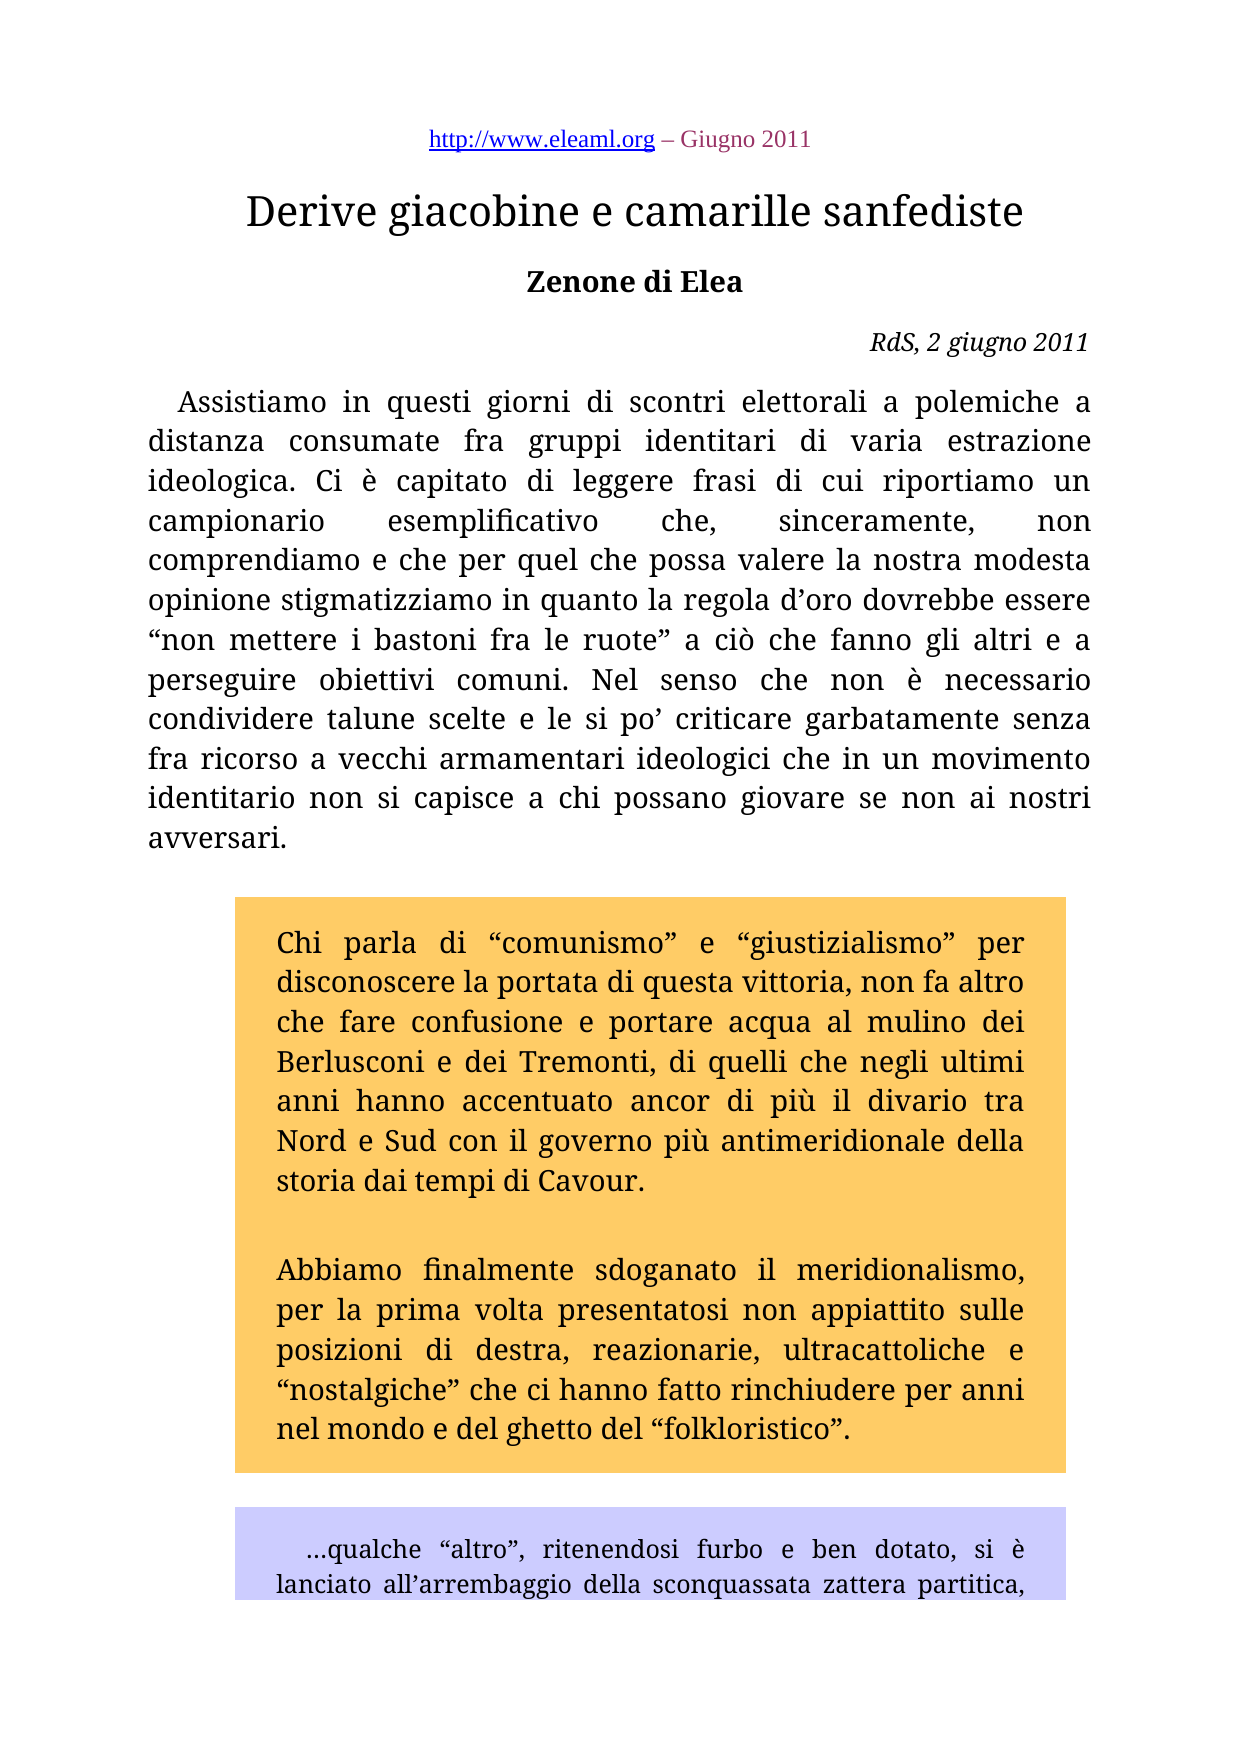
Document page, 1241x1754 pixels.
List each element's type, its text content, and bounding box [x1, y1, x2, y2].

table_cell Abbiamo finalmente sdoganato il meridionalismo, per la prima volta presentatosi non appiattito sulle posizioni di destra, reazionarie, ultracattoliche e “nostalgiche” che ci hanno fatto rinchiudere per anni nel mondo e del ghetto del “folkloristico”. [235, 1225, 1066, 1473]
table_header Chi parla di “comunismo” e “giustizialismo” per disconoscere la portata di questa vittoria, non fa altro che fare confusione e portare acqua al mulino dei Berlusconi e dei Tremonti, di quelli che negli ultimi anni hanno accentuato ancor di più il divario tra Nord e Sud con il governo più antimeridionale della storia dai tempi di Cavour. [235, 897, 1066, 1225]
text RdS, 2 giugno 2011 [148, 324, 1092, 358]
table_header …qualche “altro”, ritenendosi furbo e ben dotato, si è lanciato all’arrembaggio della sconquassata zattera partitica, [235, 1507, 1066, 1600]
text Derive giacobine e camarille sanfediste [148, 182, 1092, 239]
text Assistiamo in questi giorni di scontri elettorali a polemiche a distanza consumate fra gruppi identitari di varia estrazione ideologica. Ci è capitato di leggere frasi di cui riportiamo un campionario esemplificativo che, sinceramente, non comprendiamo e che per quel che possa valere la nostra modesta opinione stigmatizziamo in quanto la regola d’oro dovrebbe essere “non mettere i bastoni fra le ruote” a ciò che fanno gli altri e a perseguire obiettivi comuni. Nel senso che non è necessario condividere talune scelte e le si po’ criticare garbatamente senza fra ricorso a vecchi armamentari ideologici che in un movimento identitario non si capisce a chi possano giovare se non ai nostri avversari. [148, 381, 1092, 857]
text Zenone di Elea [148, 262, 1092, 301]
